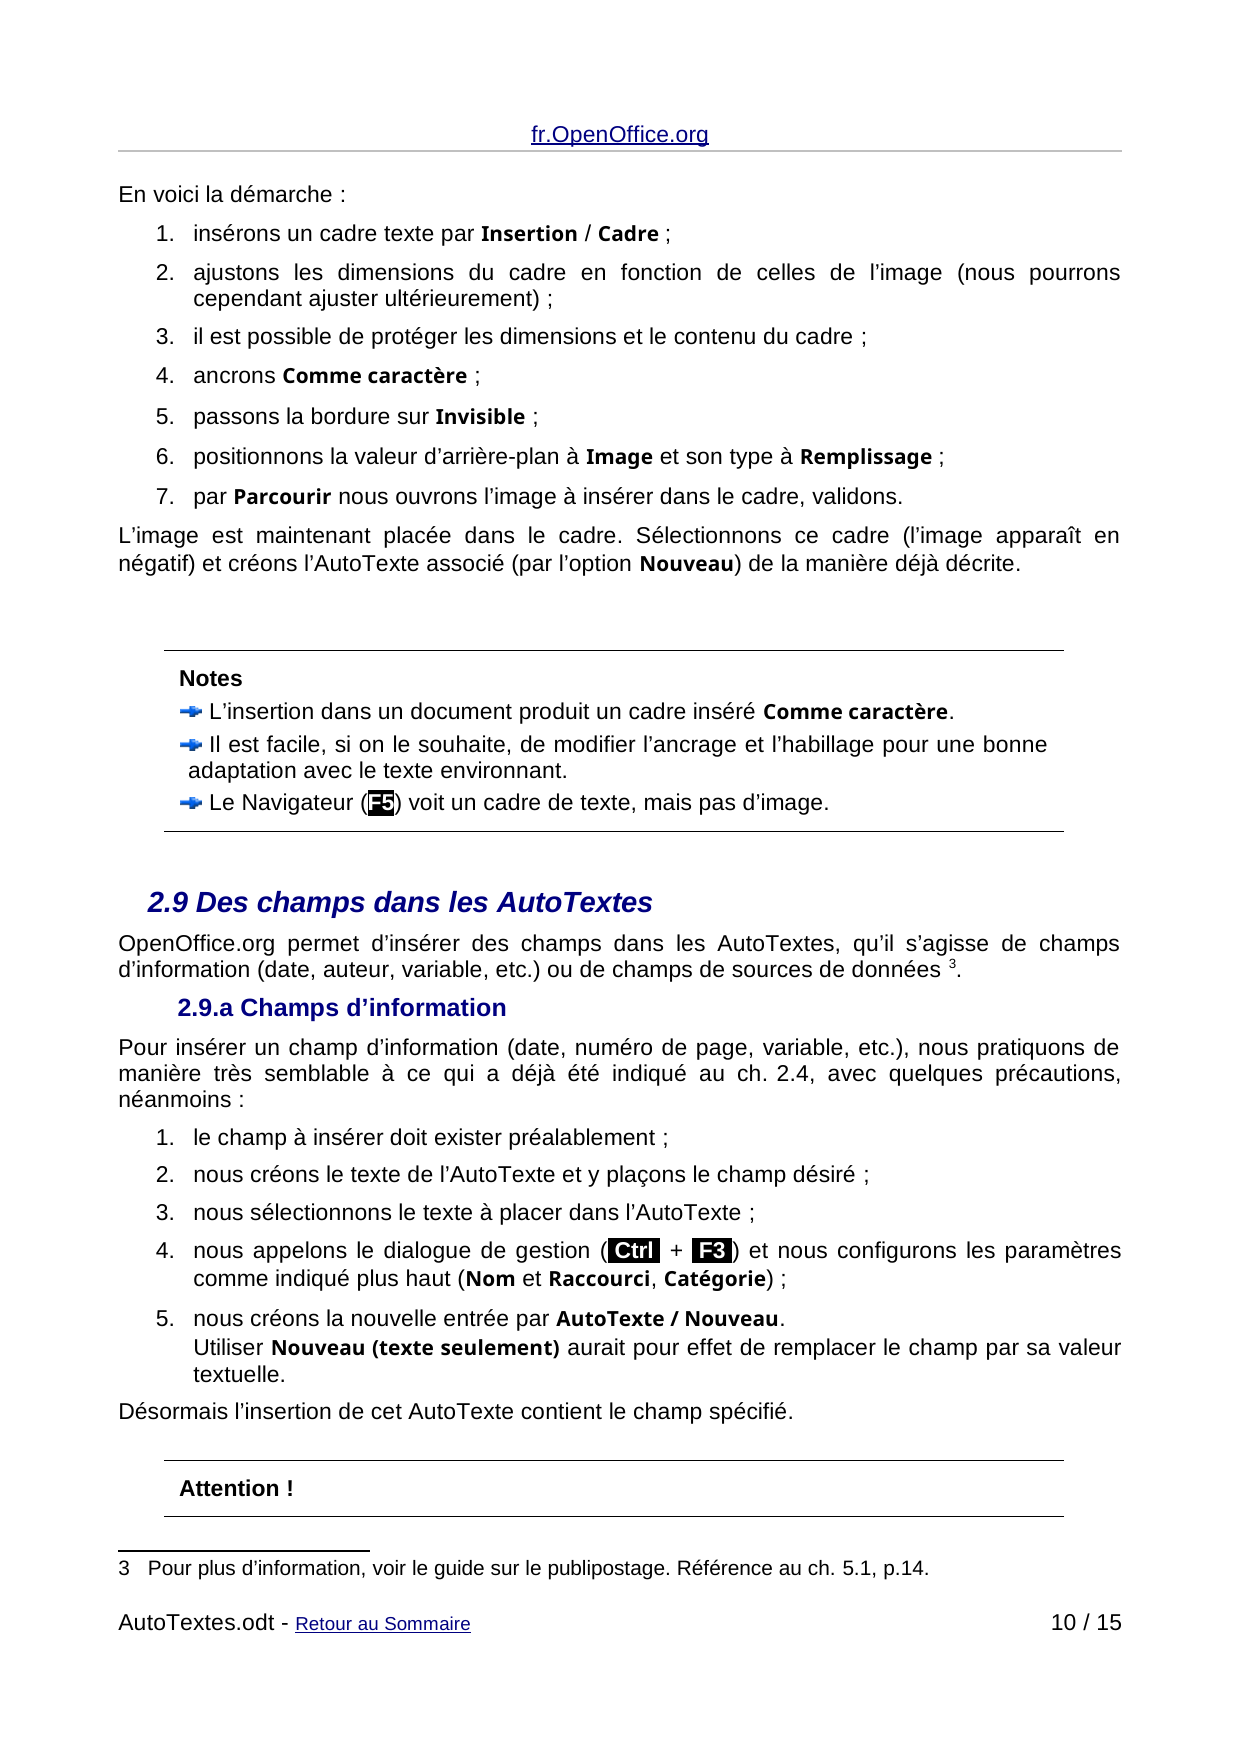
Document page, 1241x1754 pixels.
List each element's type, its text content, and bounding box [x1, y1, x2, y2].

list le champ à insérer doit exister préalablement ; [156, 1124, 1122, 1150]
text Notes [164, 651, 1064, 682]
list nous créons la nouvelle entrée par AutoTexte / Nouveau. Utiliser Nouveau (texte seulement) aurait pour effet de remplacer le champ par sa valeur textuelle. [156, 1304, 1122, 1387]
list par Parcourir nous ouvrons l’image à insérer dans le cadre, validons. [156, 482, 1122, 511]
list Il est facile, si on le souhaite, de modifier l’ancrage et l’habillage pour une bonne adaptation avec le texte environnant. [164, 717, 1064, 775]
list insérons un cadre texte par Insertion / Cadre ; [156, 219, 1122, 248]
text OpenOffice.org permet d’insérer des champs dans les AutoTextes, qu’il s’agisse de champs d’information (date, auteur, variable, etc.) ou de champs de sources de données . [118, 931, 1122, 983]
list passons la bordure sur Invisible ; [156, 402, 1122, 430]
list ajustons les dimensions du cadre en fonction de celles de l’image (nous pourrons cependant ajuster ultérieurement) ; [156, 260, 1122, 312]
list nous créons le texte de l’AutoTexte et y plaçons le champ désiré ; [156, 1162, 1122, 1188]
list ancrons Comme caractère ; [156, 361, 1122, 390]
picture [180, 706, 202, 717]
list nous appelons le dialogue de gestion ( Ctrl + F3 ) et nous configurons les paramètres comme indiqué plus haut (Nom et Raccourci, Catégorie) ; [156, 1237, 1122, 1292]
picture [180, 797, 202, 809]
text Pour plus d’information, voir le guide sur le publipostage. Référence au ch. 5.1, p.14. [118, 1557, 1122, 1580]
text En voici la démarche : [118, 182, 1122, 208]
text Attention ! [164, 1461, 1064, 1516]
list Le Navigateur (F5) voit un cadre de texte, mais pas d’image. [164, 775, 1064, 831]
list positionnons la valeur d’arrière-plan à Image et son type à Remplissage ; [156, 442, 1122, 471]
list nous sélectionnons le texte à placer dans l’AutoTexte ; [156, 1200, 1122, 1226]
list L’insertion dans un document produit un cadre inséré Comme caractère. [164, 682, 1064, 717]
subtitle Champs d’information [177, 994, 1122, 1022]
text Désormais l’insertion de cet AutoTexte contient le champ spécifié. [118, 1399, 1122, 1425]
text L’image est maintenant placée dans le cadre. Sélectionnons ce cadre (l’image apparaît en négatif) et créons l’AutoTexte associé (par l’option Nouveau) de la manière déjà décrite. [118, 523, 1122, 577]
picture [180, 739, 202, 751]
text Pour insérer un champ d’information (date, numéro de page, variable, etc.), nous pratiquons de manière très semblable à ce qui a déjà été indiqué au ch. 2.4, avec quelques précautions, néanmoins : [118, 1034, 1122, 1112]
subtitle Des champs dans les AutoTextes [148, 886, 1122, 919]
list il est possible de protéger les dimensions et le contenu du cadre ; [156, 323, 1122, 349]
